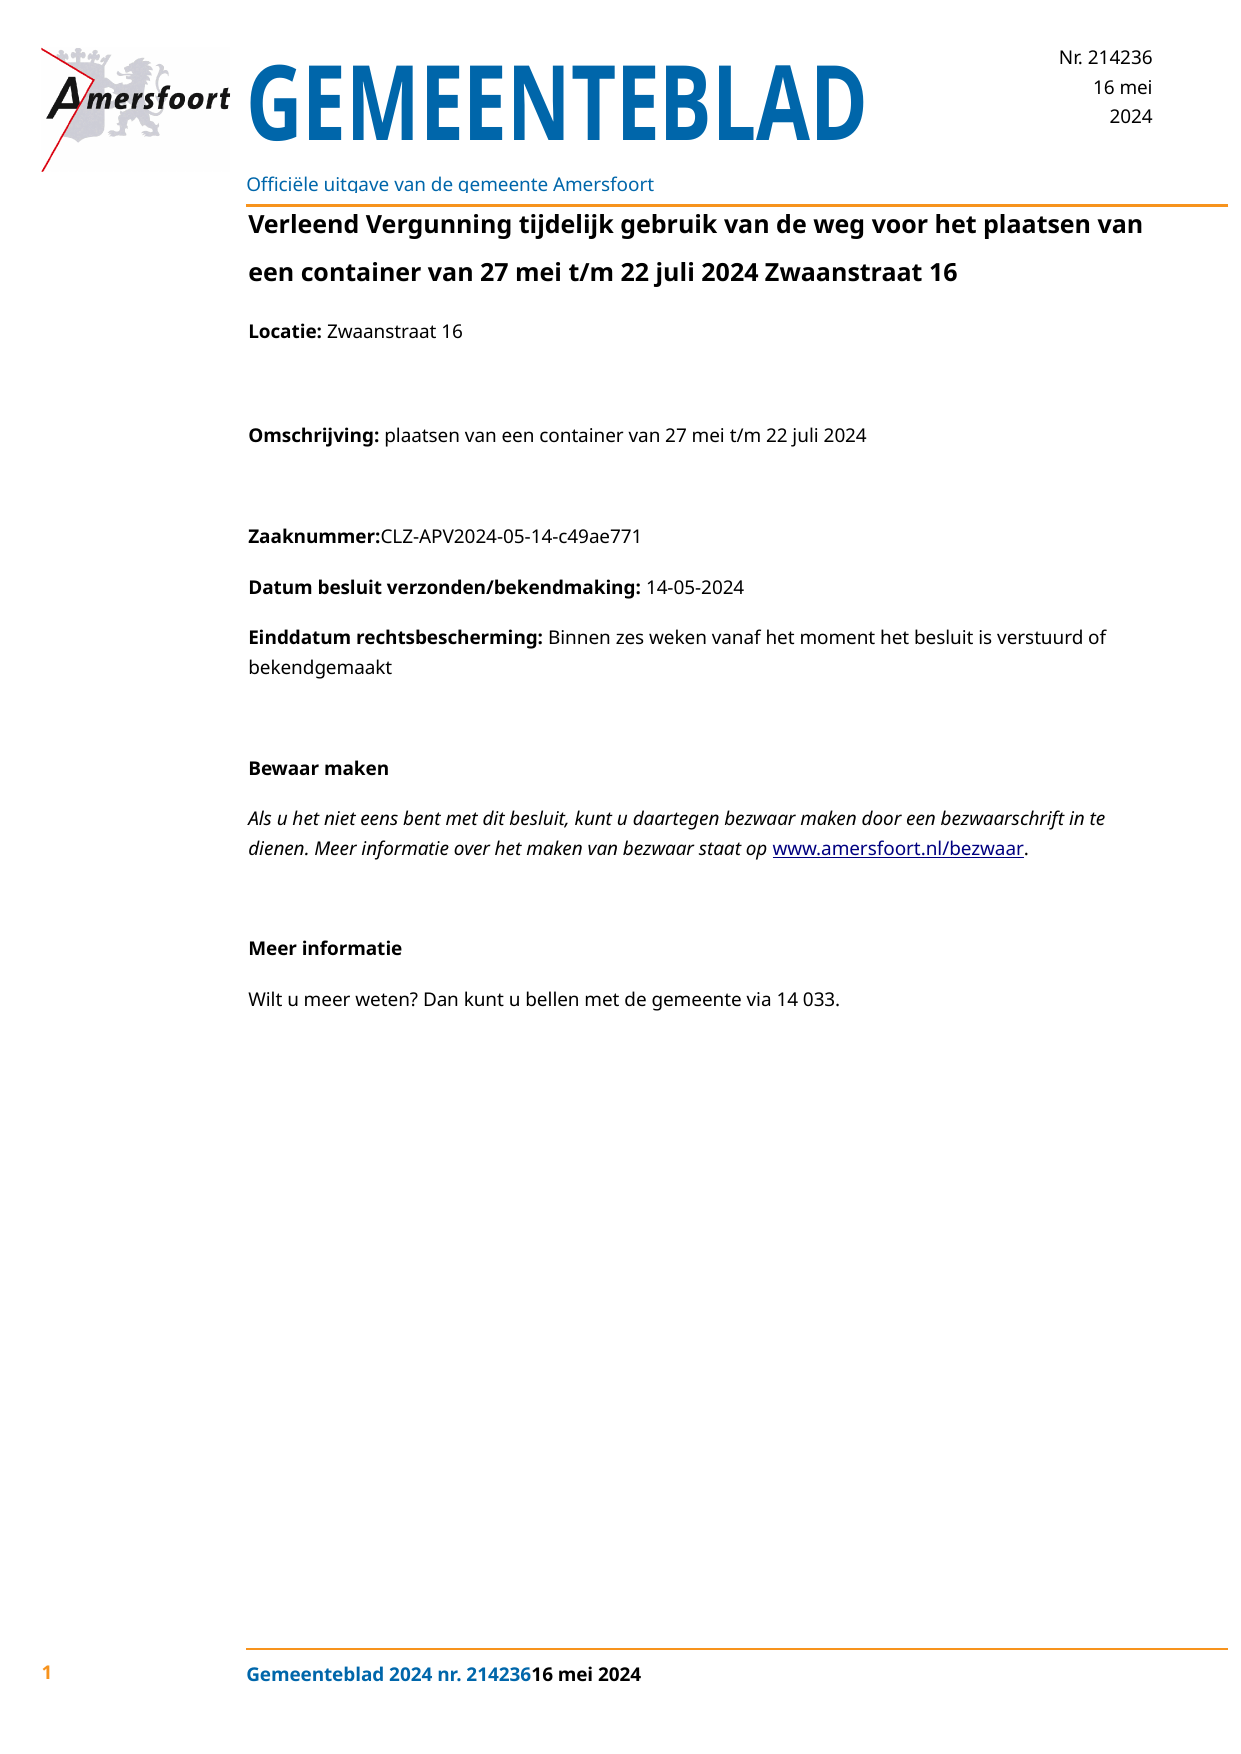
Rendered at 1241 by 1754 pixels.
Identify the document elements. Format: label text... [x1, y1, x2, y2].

text Zaaknummer:CLZ-APV2024-05-14-c49ae771 [248, 523, 1152, 549]
text Verleend Vergunning tijdelijk gebruik van de weg voor het plaatsen van een container van 27 mei t/m 22 juli 2024 Zwaanstraat 16 [248, 207, 1152, 288]
text Locatie: Zwaanstraat 16 [248, 318, 1152, 344]
text Datum besluit verzonden/bekendmaking: 14-05-2024 [248, 574, 1152, 600]
picture [41, 47, 231, 172]
text Wilt u meer weten? Dan kunt u bellen met de gemeente via 14 033. [248, 986, 1152, 1012]
text Als u het niet eens bent met dit besluit, kunt u daartegen bezwaar maken door een bezwaarschrift in te dienen. Meer informatie over het maken van bezwaar staat op www.amersfoort.nl/bezwaar. [248, 805, 1152, 861]
text Bewaar maken [248, 755, 1152, 781]
text Einddatum rechtsbescherming: Binnen zes weken vanaf het moment het besluit is verstuurd of bekendgemaakt [248, 624, 1152, 680]
text Meer informatie [248, 936, 1152, 961]
text ﻿Omschrijving: plaatsen van een container van 27 mei t/m 22 juli 2024 [248, 419, 1152, 448]
